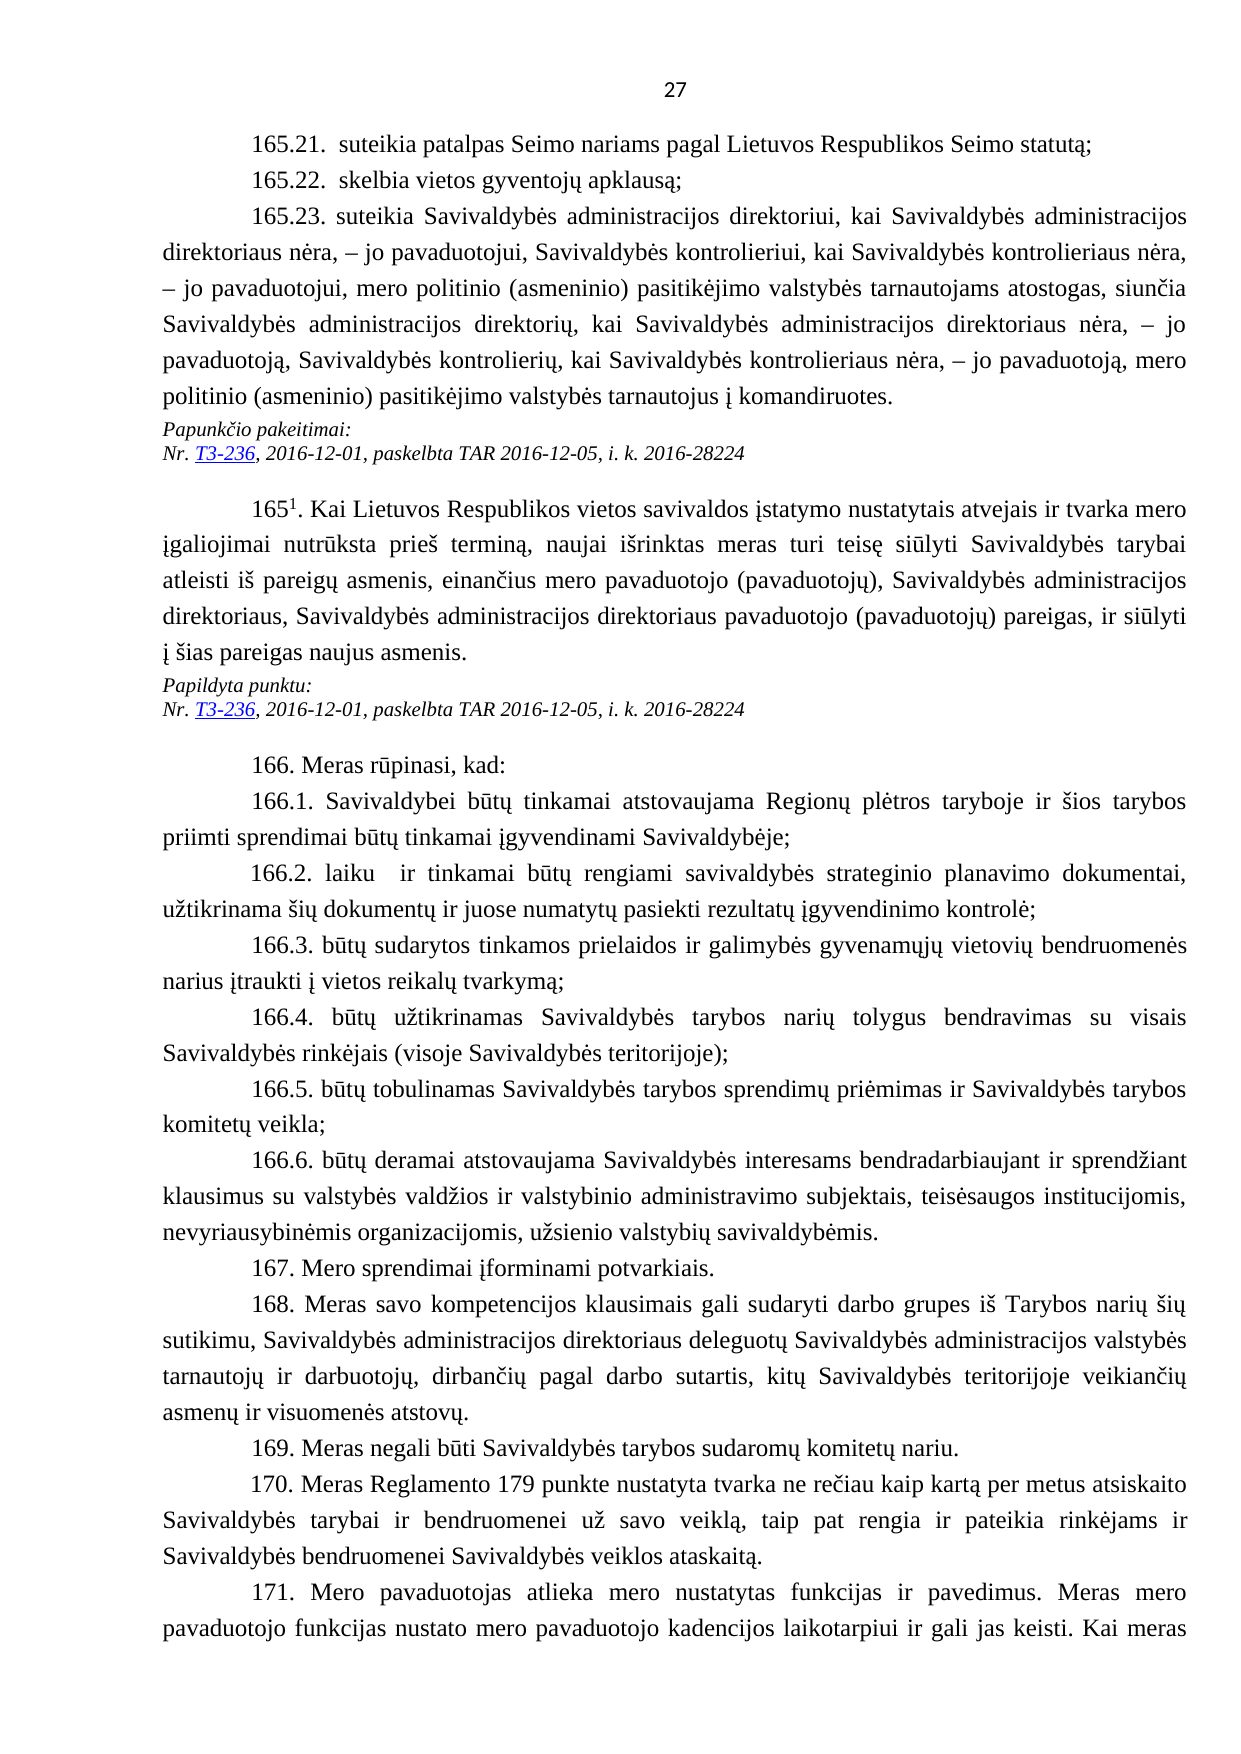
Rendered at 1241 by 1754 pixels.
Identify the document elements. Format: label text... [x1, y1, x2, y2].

text 166.2. laiku ir tinkamai būtų rengiami savivaldybės strateginio planavimo dokumentai, užtikrinama šių dokumentų ir juose numatytų pasiekti rezultatų įgyvendinimo kontrolė; [162, 858, 1187, 923]
text Nr. T3-236, 2016-12-01, paskelbta TAR 2016-12-05, i. k. 2016-28224 [162, 697, 1187, 721]
text 166.6. būtų deramai atstovaujama Savivaldybės interesams bendradarbiaujant ir sprendžiant klausimus su valstybės valdžios ir valstybinio administravimo subjektais, teisėsaugos institucijomis, nevyriausybinėmis organizacijomis, užsienio valstybių savivaldybėmis. [162, 1146, 1187, 1246]
text 168. Meras savo kompetencijos klausimais gali sudaryti darbo grupes iš Tarybos narių šių sutikimu, Savivaldybės administracijos direktoriaus deleguotų Savivaldybės administracijos valstybės tarnautojų ir darbuotojų, dirbančių pagal darbo sutartis, kitų Savivaldybės teritorijoje veikiančių asmenų ir visuomenės atstovų. [162, 1289, 1187, 1426]
text 171. Mero pavaduotojas atlieka mero nustatytas funkcijas ir pavedimus. Meras mero pavaduotojo funkcijas nustato mero pavaduotojo kadencijos laikotarpiui ir gali jas keisti. Kai meras [162, 1577, 1187, 1641]
text 165.22. skelbia vietos gyventojų apklausą; [162, 165, 1187, 194]
text Nr. T3-236, 2016-12-01, paskelbta TAR 2016-12-05, i. k. 2016-28224 [162, 441, 1187, 465]
text 166.1. Savivaldybei būtų tinkamai atstovaujama Regionų plėtros taryboje ir šios tarybos priimti sprendimai būtų tinkamai įgyvendinami Savivaldybėje; [162, 786, 1187, 851]
text 165.23. suteikia Savivaldybės administracijos direktoriui, kai Savivaldybės administracijos direktoriaus nėra, – jo pavaduotojui, Savivaldybės kontrolieriui, kai Savivaldybės kontrolieriaus nėra, – jo pavaduotojui, mero politinio (asmeninio) pasitikėjimo valstybės tarnautojams atostogas, siunčia Savivaldybės administracijos direktorių, kai Savivaldybės administracijos direktoriaus nėra, – jo pavaduotoją, Savivaldybės kontrolierių, kai Savivaldybės kontrolieriaus nėra, – jo pavaduotoją, mero politinio (asmeninio) pasitikėjimo valstybės tarnautojus į komandiruotes. [162, 201, 1187, 409]
text 166. Meras rūpinasi, kad: [162, 750, 1187, 779]
text Papildyta punktu: [162, 673, 1187, 697]
text 169. Meras negali būti Savivaldybės tarybos sudaromų komitetų nariu. [162, 1433, 1187, 1462]
text 166.4. būtų užtikrinamas Savivaldybės tarybos narių tolygus bendravimas su visais Savivaldybės rinkėjais (visoje Savivaldybės teritorijoje); [162, 1002, 1187, 1066]
text Papunkčio pakeitimai: [162, 417, 1187, 441]
text 166.5. būtų tobulinamas Savivaldybės tarybos sprendimų priėmimas ir Savivaldybės tarybos komitetų veikla; [162, 1074, 1187, 1138]
text 170. Meras Reglamento 179 punkte nustatyta tvarka ne rečiau kaip kartą per metus atsiskaito Savivaldybės tarybai ir bendruomenei už savo veiklą, taip pat rengia ir pateikia rinkėjams ir Savivaldybės bendruomenei Savivaldybės veiklos ataskaitą. [162, 1469, 1187, 1569]
text 167. Mero sprendimai įforminami potvarkiais. [162, 1253, 1187, 1282]
text 1651. Kai Lietuvos Respublikos vietos savivaldos įstatymo nustatytais atvejais ir tvarka mero įgaliojimai nutrūksta prieš terminą, naujai išrinktas meras turi teisę siūlyti Savivaldybės tarybai atleisti iš pareigų asmenis, einančius mero pavaduotojo (pavaduotojų), Savivaldybės administracijos direktoriaus, Savivaldybės administracijos direktoriaus pavaduotojo (pavaduotojų) pareigas, ir siūlyti į šias pareigas naujus asmenis. [162, 494, 1187, 666]
text 166.3. būtų sudarytos tinkamos prielaidos ir galimybės gyvenamųjų vietovių bendruomenės narius įtraukti į vietos reikalų tvarkymą; [162, 930, 1187, 994]
text 165.21. suteikia patalpas Seimo nariams pagal Lietuvos Respublikos Seimo statutą; [162, 129, 1187, 158]
